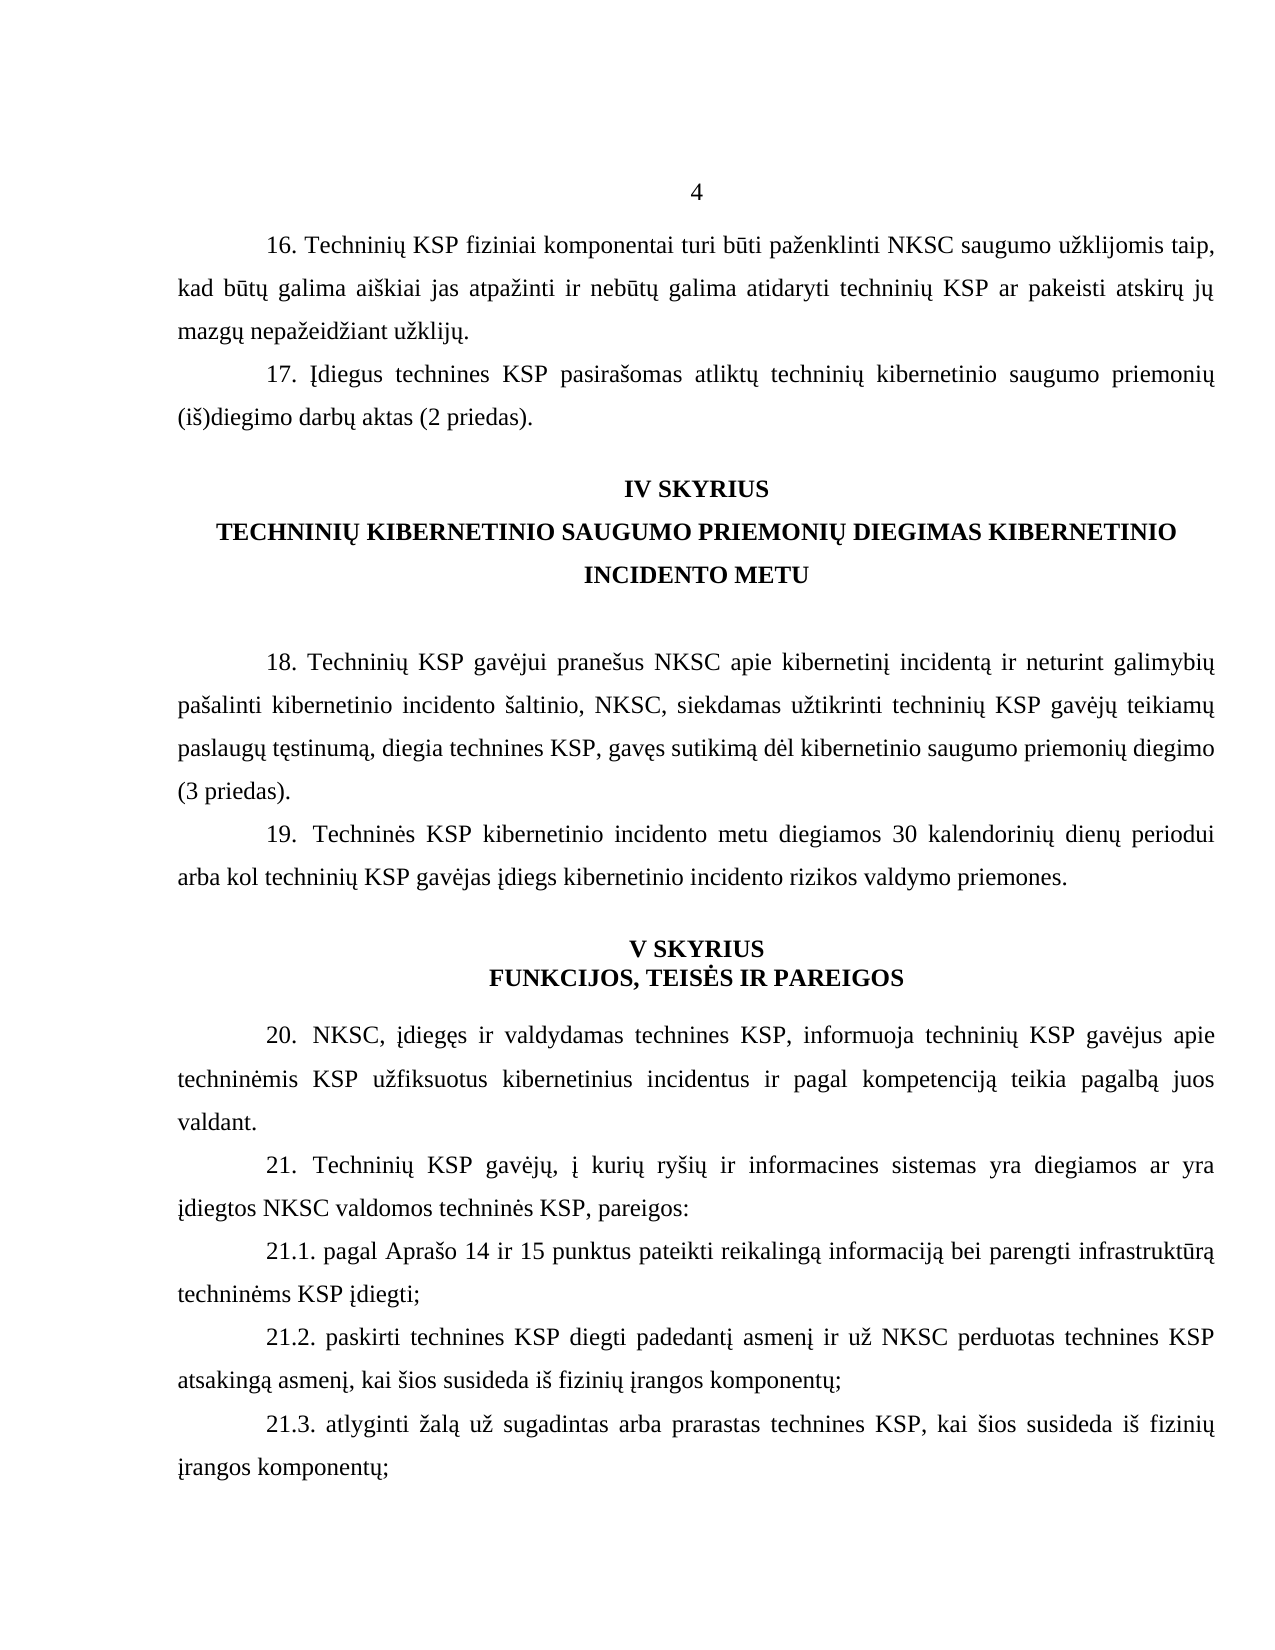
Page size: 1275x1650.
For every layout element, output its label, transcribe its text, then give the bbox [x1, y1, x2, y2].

text 19. Techninės KSP kibernetinio incidento metu diegiamos 30 kalendorinių dienų periodui arba kol techninių KSP gavėjas įdiegs kibernetinio incidento rizikos valdymo priemones. [177, 819, 1216, 891]
text 21.2. paskirti technines KSP diegti padedantį asmenį ir už NKSC perduotas technines KSP atsakingą asmenį, kai šios susideda iš fizinių įrangos komponentų; [177, 1322, 1216, 1394]
text IV SKYRIUS [177, 474, 1216, 503]
text 16. Techninių KSP fiziniai komponentai turi būti paženklinti NKSC saugumo užklijomis taip, kad būtų galima aiškiai jas atpažinti ir nebūtų galima atidaryti techninių KSP ar pakeisti atskirų jų mazgų nepažeidžiant užklijų. [177, 230, 1216, 345]
text TECHNINIŲ KIBERNETINIO SAUGUMO PRIEMONIŲ DIEGIMAS KIBERNETINIO INCIDENTO METU [177, 517, 1216, 589]
text 21. Techninių KSP gavėjų, į kurių ryšių ir informacines sistemas yra diegiamos ar yra įdiegtos NKSC valdomos techninės KSP, pareigos: [177, 1150, 1216, 1222]
text 18. Techninių KSP gavėjui pranešus NKSC apie kibernetinį incidentą ir neturint galimybių pašalinti kibernetinio incidento šaltinio, NKSC, siekdamas užtikrinti techninių KSP gavėjų teikiamų paslaugų tęstinumą, diegia technines KSP, gavęs sutikimą dėl kibernetinio saugumo priemonių diegimo (3 priedas). [177, 647, 1216, 805]
text 20. NKSC, įdiegęs ir valdydamas technines KSP, informuoja techninių KSP gavėjus apie techninėmis KSP užfiksuotus kibernetinius incidentus ir pagal kompetenciją teikia pagalbą juos valdant. [177, 1021, 1216, 1136]
text 21.3. atlyginti žalą už sugadintas arba prarastas technines KSP, kai šios susideda iš fizinių įrangos komponentų; [177, 1409, 1216, 1481]
text 17. Įdiegus technines KSP pasirašomas atliktų techninių kibernetinio saugumo priemonių (iš)diegimo darbų aktas (2 priedas). [177, 359, 1216, 431]
text V SKYRIUS [177, 934, 1216, 963]
text 21.1. pagal Aprašo 14 ir 15 punktus pateikti reikalingą informaciją bei parengti infrastruktūrą techninėms KSP įdiegti; [177, 1236, 1216, 1308]
text FUNKCIJOS, TEISĖS IR PAREIGOS [177, 963, 1216, 992]
